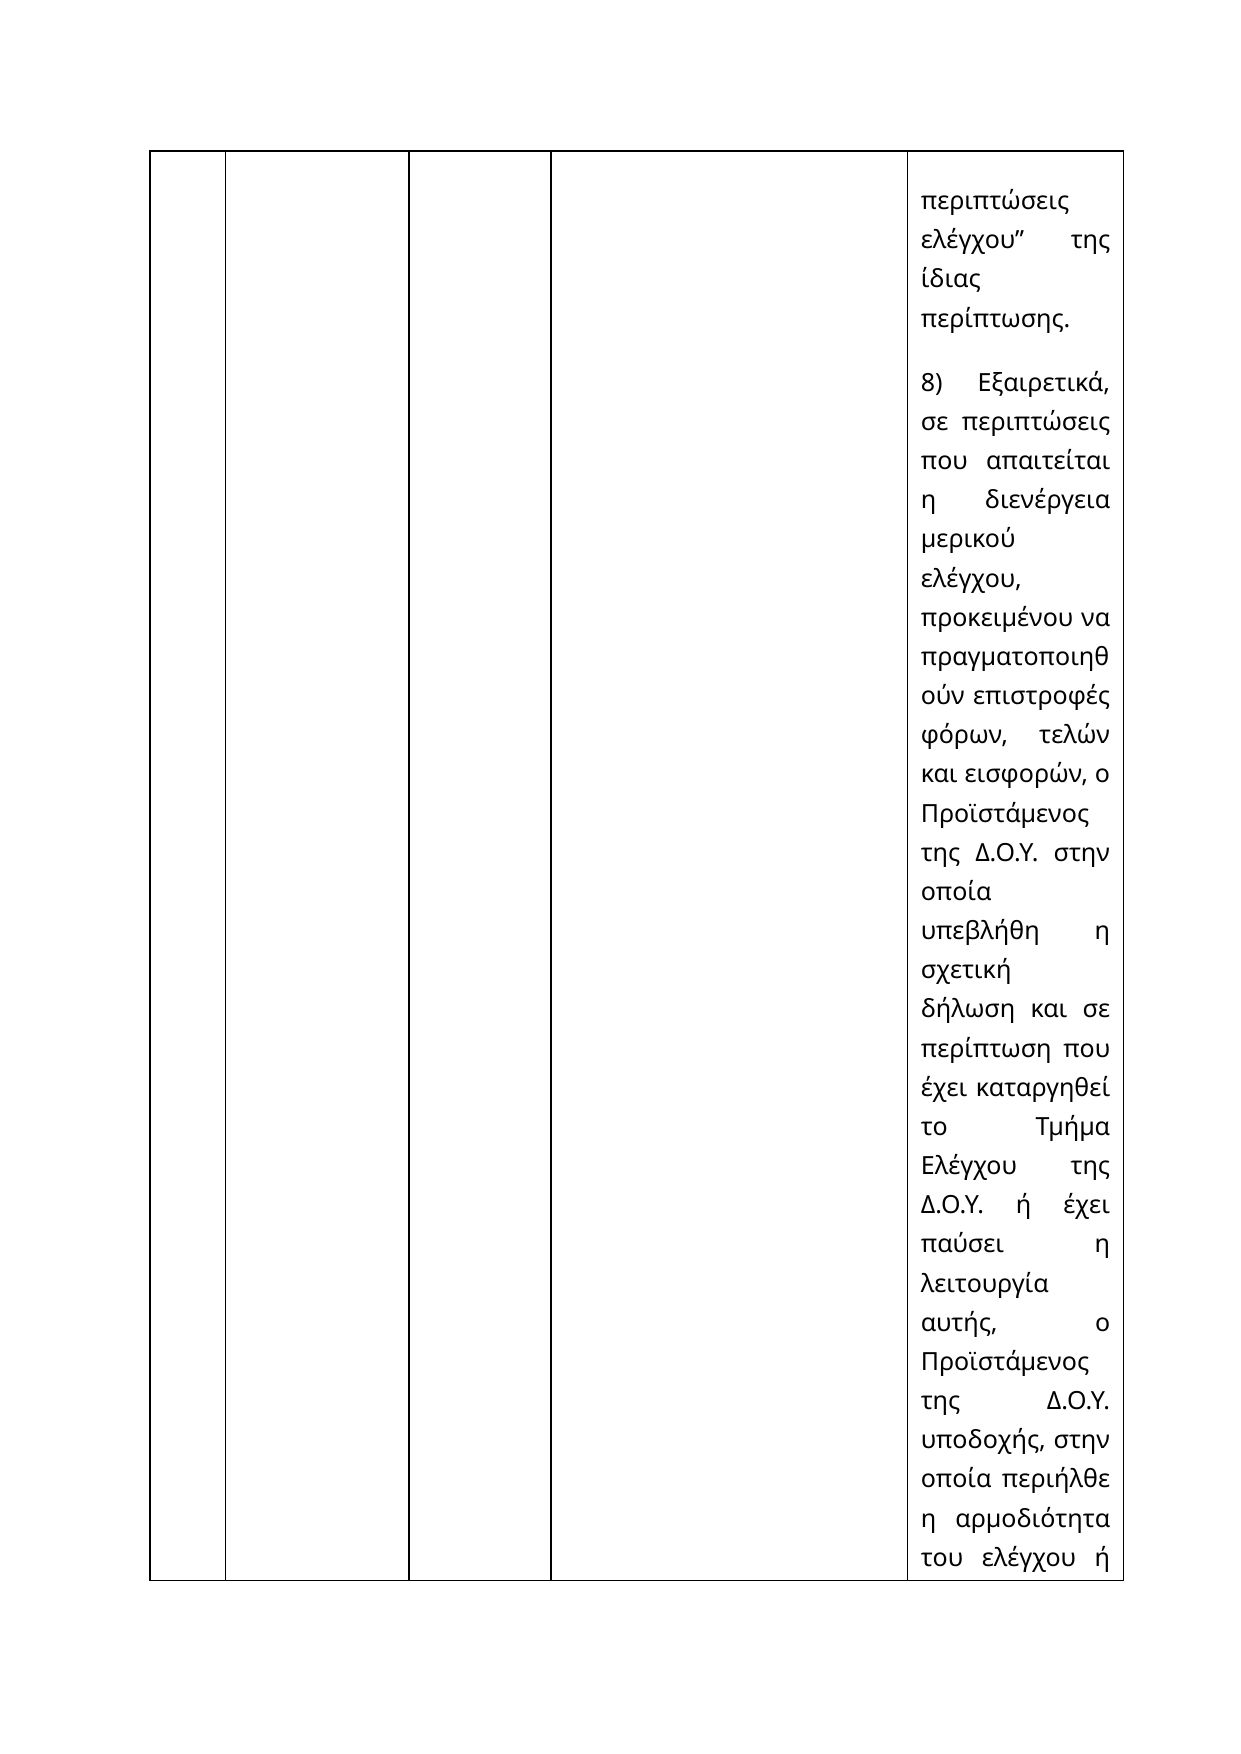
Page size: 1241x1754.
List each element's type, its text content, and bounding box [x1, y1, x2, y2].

table_cell [410, 152, 550, 1580]
table_cell [552, 152, 907, 1580]
table_cell [151, 152, 225, 1580]
table_cell [226, 152, 408, 1580]
table_cell περιπτώσεις ελέγχου” της ίδιας περίπτωσης. 8) Εξαιρετικά, σε περιπτώσεις που απαιτείται η διενέργεια μερικού ελέγχου, προκειμένου να πραγματοποιηθούν επιστροφές φόρων, τελών και εισφορών, ο Προϊστάμενος της Δ.Ο.Υ. στην οποία υπεβλήθη η σχετική δήλωση και σε περίπτωση που έχει καταργηθεί το Τμήμα Ελέγχου της Δ.Ο.Υ. ή έχει παύσει η λειτουργία αυτής, ο Προϊστάμενος της Δ.Ο.Υ. υποδοχής, στην οποία περιήλθε η αρμοδιότητα του ελέγχου ή [908, 152, 1123, 1580]
